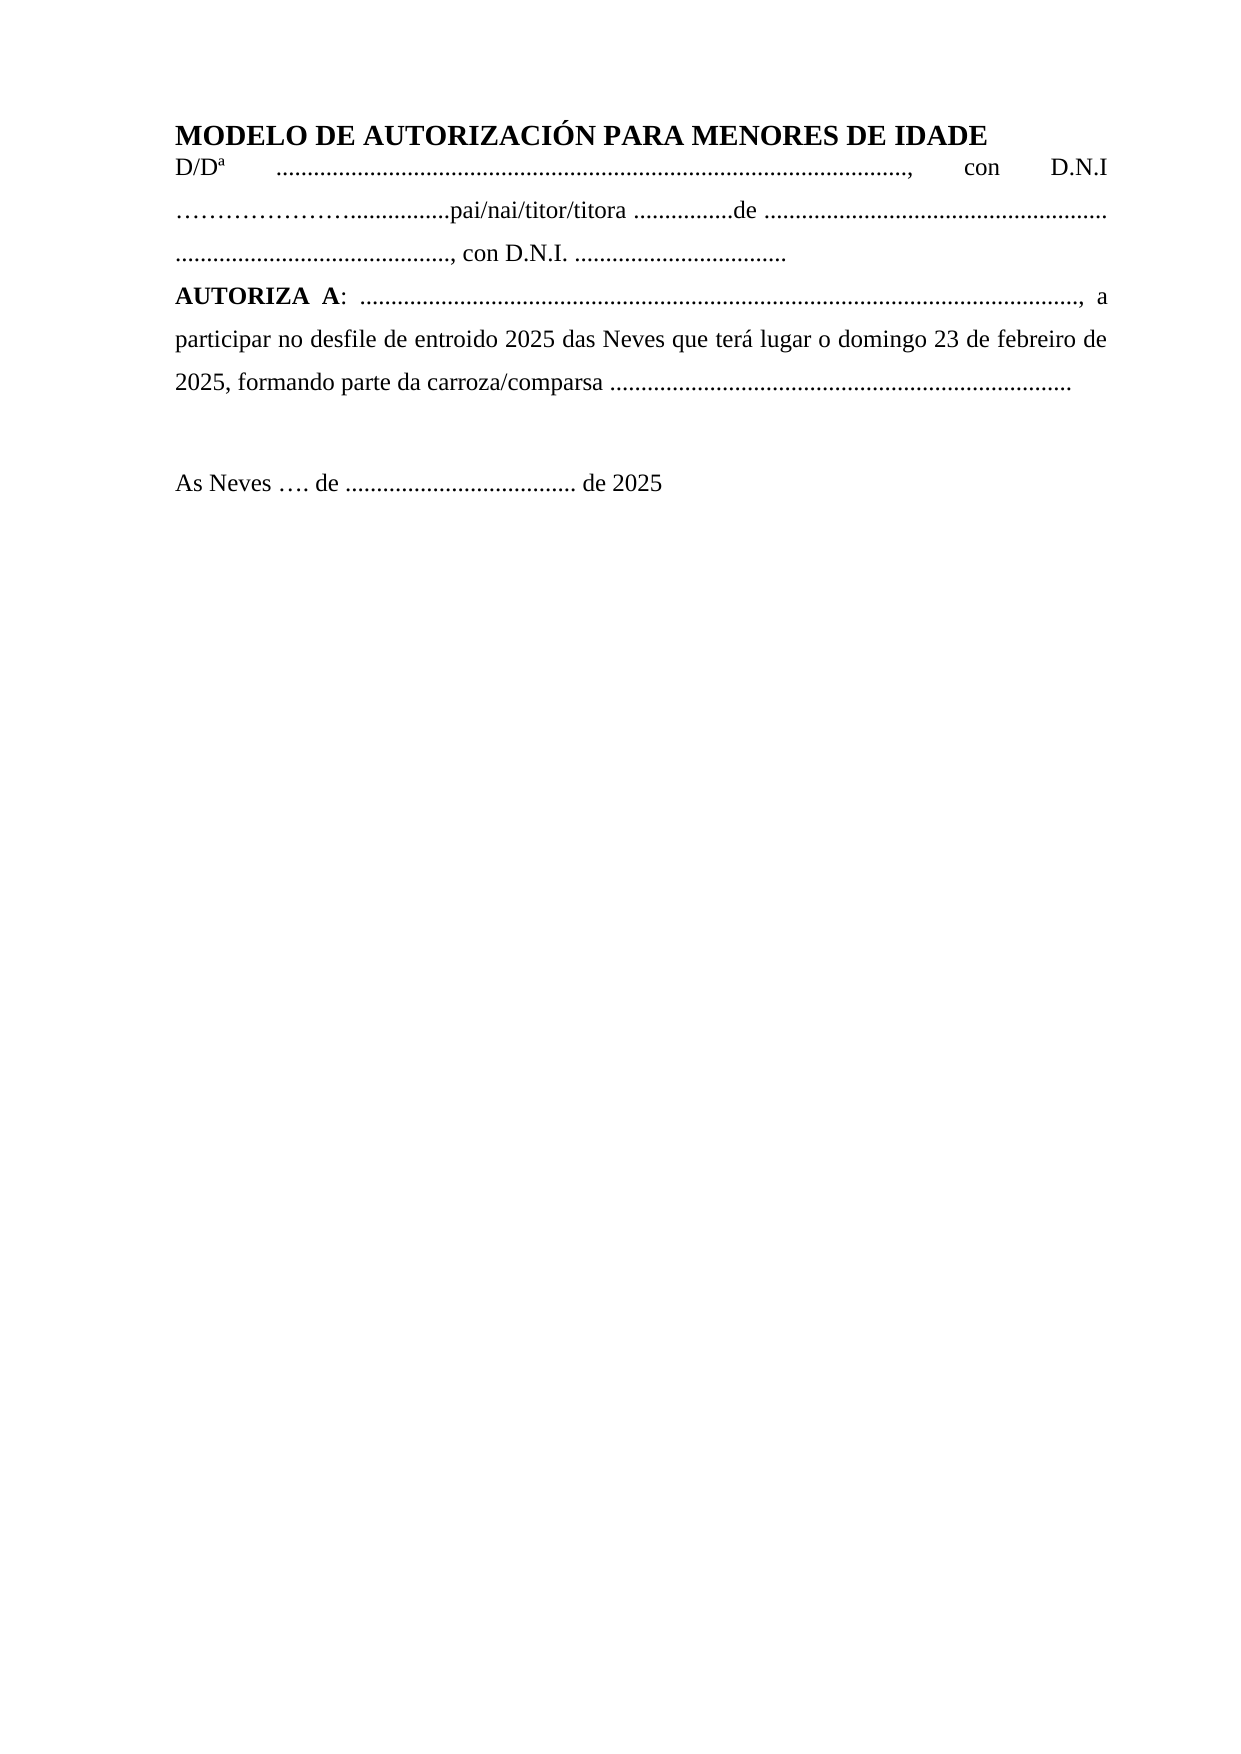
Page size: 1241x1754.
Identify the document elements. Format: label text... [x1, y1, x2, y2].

list AUTORIZA A: ..................................................................................................................., a participar no desfile de entroido 2025 das Neves que terá lugar o domingo 23 de febreiro de 2025, formando parte da carroza/comparsa .......................................................................... [175, 281, 1108, 396]
list D/Dª ....................................................................................................., con D.N.I …………………................pai/nai/titor/titora ................de ..................................................................................................., con D.N.I. .................................. [175, 152, 1108, 267]
subtitle MODELO DE AUTORIZACIÓN PARA MENORES DE IDADE [175, 118, 1108, 152]
list As Neves …. de ..................................... de 2025 [175, 468, 1108, 497]
